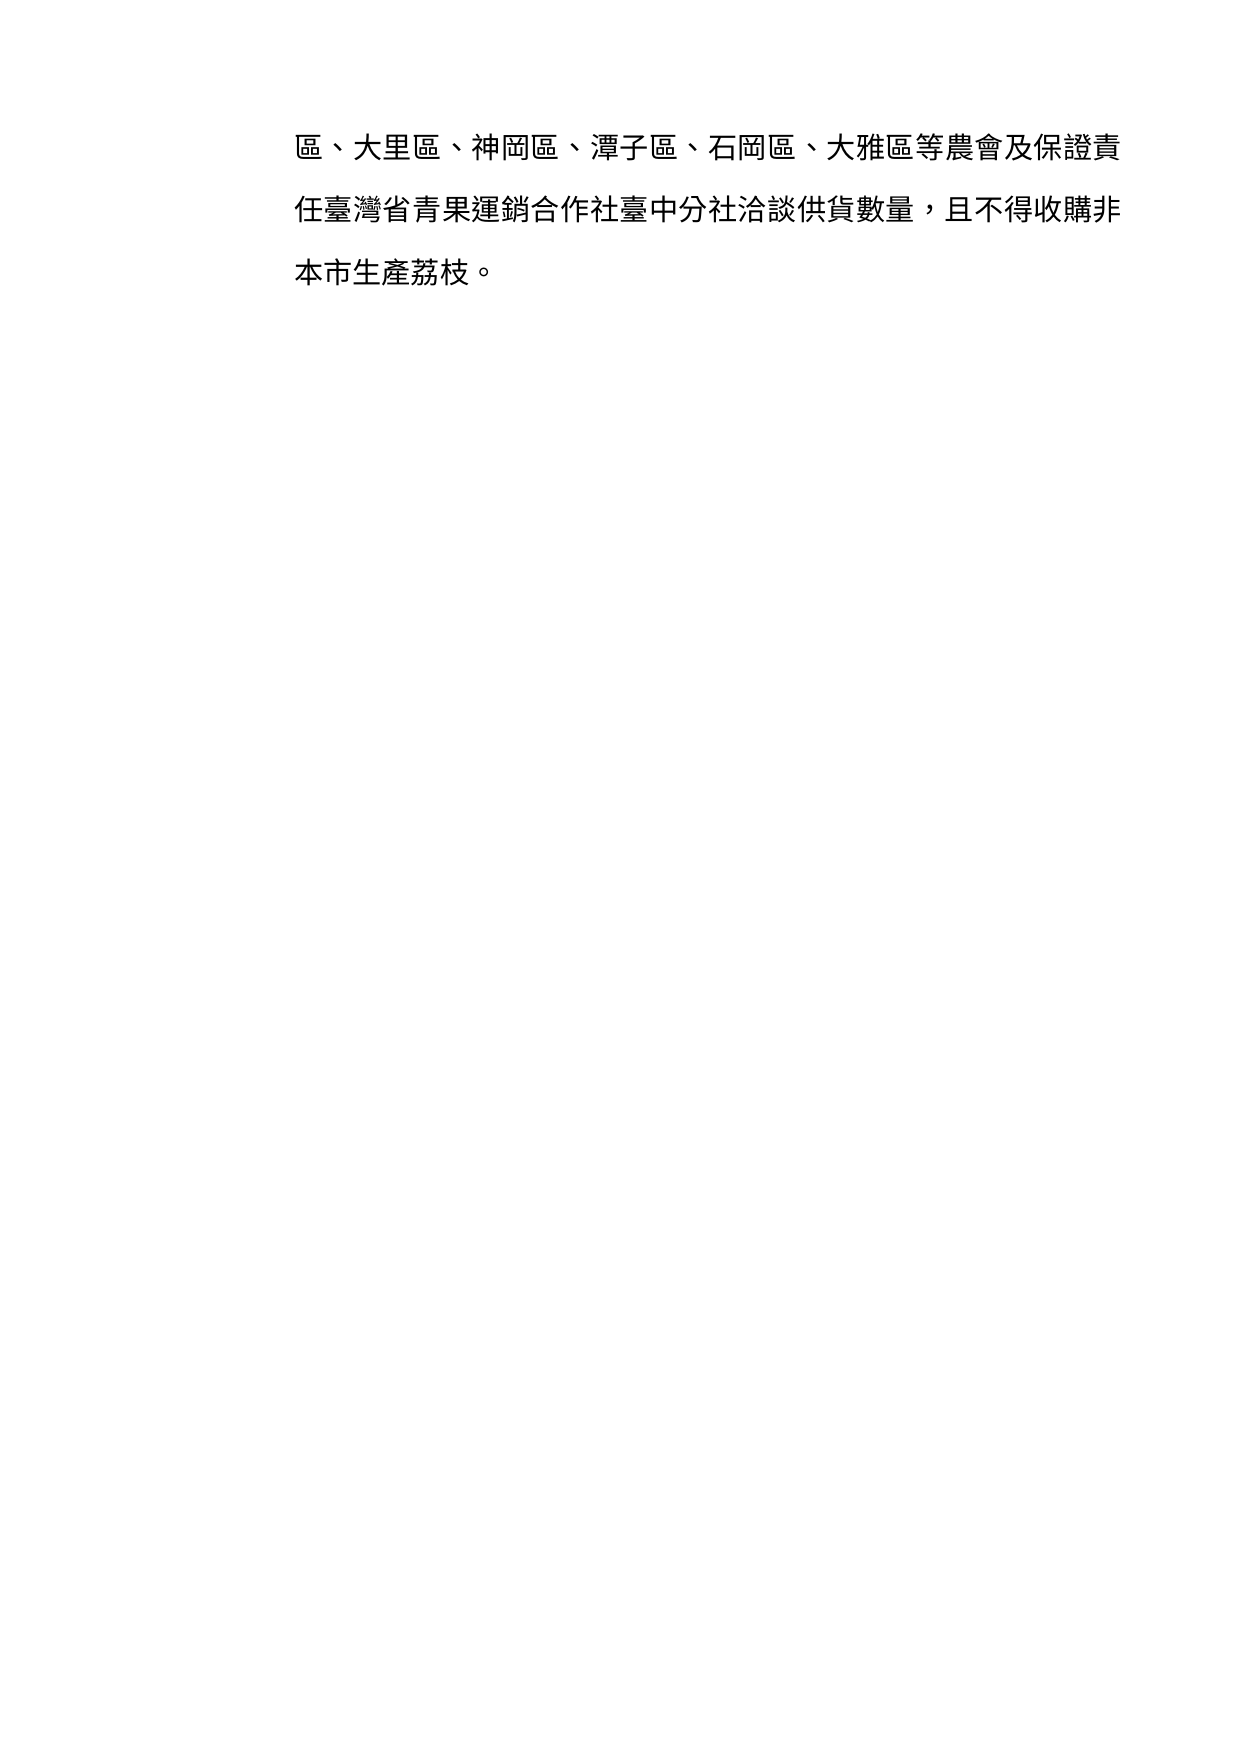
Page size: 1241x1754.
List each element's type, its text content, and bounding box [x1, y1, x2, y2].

list 區、大里區、神岡區、潭子區、石岡區、大雅區等農會及保證責任臺灣省青果運銷合作社臺中分社洽談供貨數量，且不得收購非本市生產荔枝。 [160, 104, 1122, 291]
